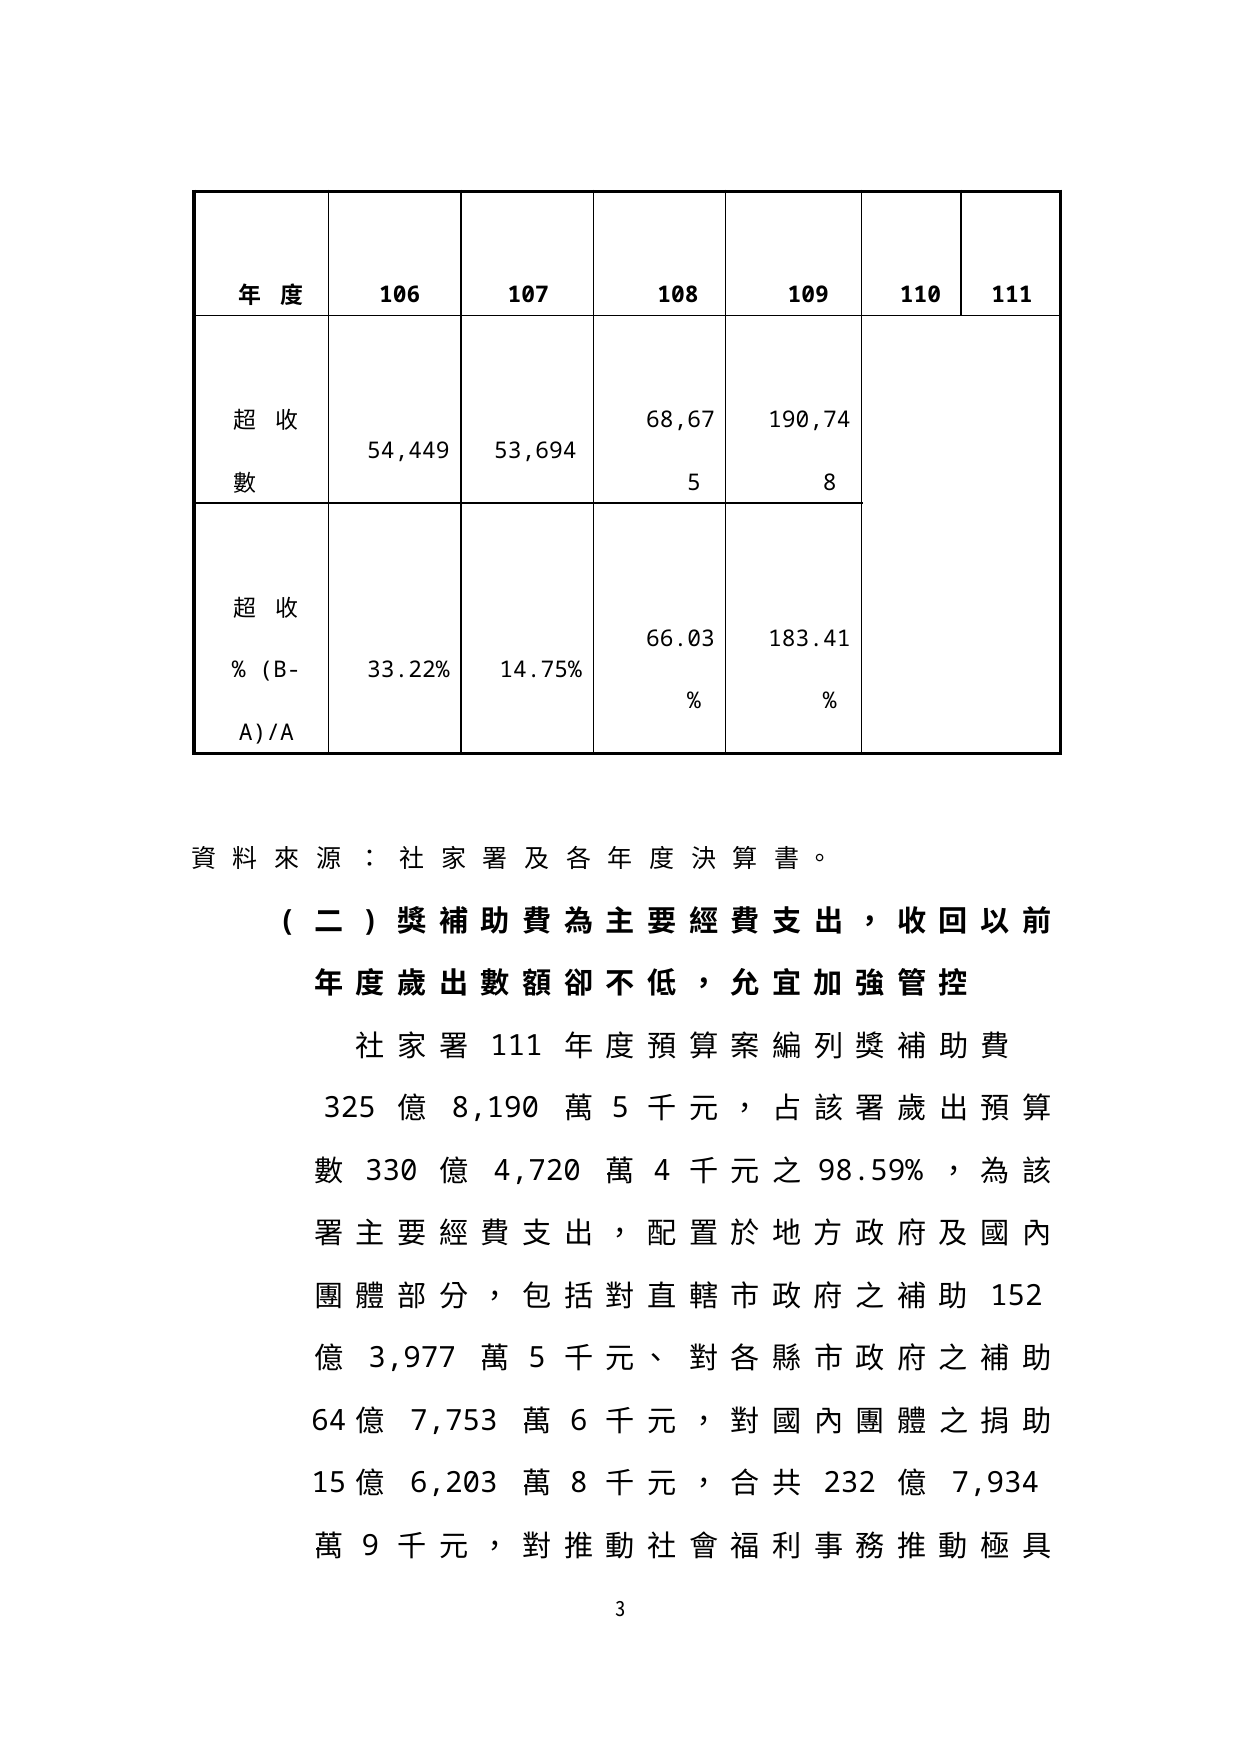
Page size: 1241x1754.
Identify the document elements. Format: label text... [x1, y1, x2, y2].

table_header 年度 [196, 193, 328, 314]
table_cell [862, 316, 1059, 752]
table_cell 33.22% [329, 504, 460, 752]
text 資料來源：社家署及各年度決算書。 [183, 814, 1058, 877]
table_cell 68,675 [594, 316, 725, 502]
table_cell 14.75% [462, 504, 593, 752]
table_cell 超收數 [196, 316, 328, 502]
table_header 109 [726, 193, 861, 314]
table_header 107 [462, 193, 593, 314]
text (二)獎補助費為主要經費支出，收回以前年度歲出數額卻不低，允宜加強管控 [242, 877, 1058, 1002]
table_header 111 [962, 193, 1059, 314]
table_header 106 [329, 193, 460, 314]
table_header 108 [594, 193, 725, 314]
table_cell 53,694 [462, 316, 593, 502]
text 社家署111年度預算案編列獎補助費325億8,190萬5千元，占該署歲出預算數330億4,720萬4千元之98.59%，為該署主要經費支出，配置於地方政府及國內團體部分，包括對直轄市政府之補助152億3,977萬5千元、對各縣市政府之補助64億7,753萬6千元，對國內團體之捐助15億6,203萬8千元，合共232億7,934萬9千元，對推動社會福利事務推動極具重要性。該署收回以前年度歲出數額不低，109年度決算數較上年度大幅增加，茲請社家署蒐研109年度決算情形，資料顯示原補助對象主要為地方政府，其次為國內團體，主要原因為獎補助預算數逐年增加，及地方政府(社福團體)撙節結餘所致(詳表2)，顯示經費整理核銷期間超逾年度決算作業時限，致有跨年度收回情事，該署表示將請地方政府於年底前核銷，允宜加強管控，以使經費有效運用並提高作業效率。 [271, 1002, 1058, 1564]
table_cell 54,449 [329, 316, 460, 502]
table_header 110 [862, 193, 960, 314]
table_cell 190,748 [726, 316, 861, 502]
table_cell 183.41% [726, 504, 861, 752]
table_cell 超收% (B-A)/A [196, 504, 328, 752]
table_cell 66.03% [594, 504, 725, 752]
